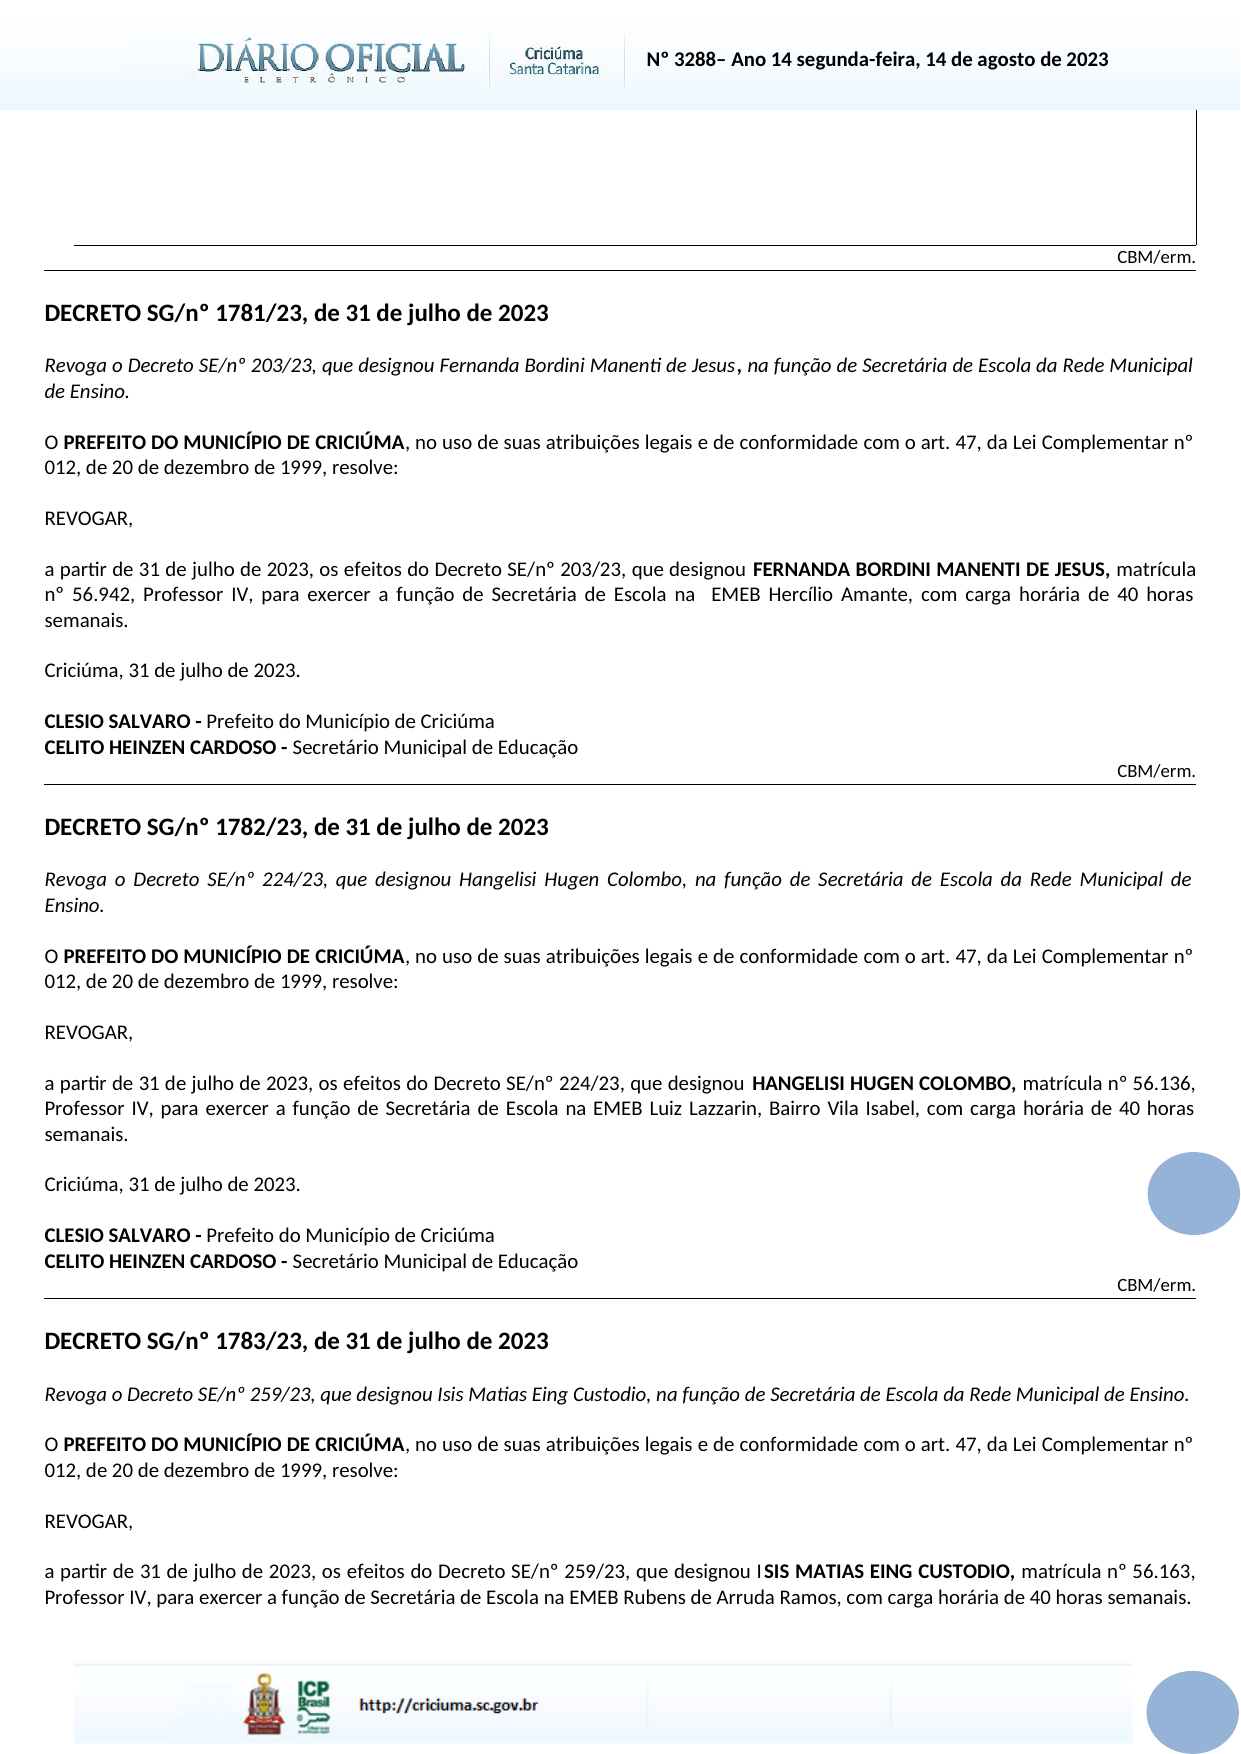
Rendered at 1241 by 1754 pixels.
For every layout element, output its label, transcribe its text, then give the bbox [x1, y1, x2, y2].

text CBM/erm. [44, 1273, 1196, 1298]
text CELITO HEINZEN CARDOSO - Secretário Municipal de Educação [44, 734, 1196, 759]
text Criciúma, 31 de julho de 2023. [44, 658, 1196, 683]
list Revoga o Decreto SE/nº 224/23, que designou Hangelisi Hugen Colombo, na função de Secretária de Escola da Rede Municipal de Ensino. [44, 867, 1196, 917]
text CLESIO SALVARO - Prefeito do Município de Criciúma [44, 1222, 1196, 1248]
text DECRETO SG/nº 1782/23, de 31 de julho de 2023 [44, 811, 1196, 841]
text CBM/erm. [44, 245, 1196, 270]
text DECRETO SG/nº 1783/23, de 31 de julho de 2023 [44, 1325, 1196, 1355]
text CBM/erm. [44, 759, 1196, 784]
text Criciúma, 31 de julho de 2023. [44, 1172, 1153, 1197]
text CELITO HEINZEN CARDOSO - Secretário Municipal de Educação [44, 1248, 1196, 1273]
text DECRETO SG/nº 1781/23, de 31 de julho de 2023 [44, 297, 1196, 327]
text CLESIO SALVARO - Prefeito do Município de Criciúma [44, 708, 1196, 734]
text REVOGAR, [44, 505, 1196, 531]
text REVOGAR, [44, 1508, 1196, 1533]
text O PREFEITO DO MUNICÍPIO DE CRICIÚMA, no uso de suas atribuições legais e de conformidade com o art. 47, da Lei Complementar nº 012, de 20 de dezembro de 1999, resolve: [44, 429, 1196, 480]
text REVOGAR, [44, 1019, 1196, 1044]
text O PREFEITO DO MUNICÍPIO DE CRICIÚMA, no uso de suas atribuições legais e de conformidade com o art. 47, da Lei Complementar nº 012, de 20 de dezembro de 1999, resolve: [44, 943, 1196, 994]
text O PREFEITO DO MUNICÍPIO DE CRICIÚMA, no uso de suas atribuições legais e de conformidade com o art. 47, da Lei Complementar nº 012, de 20 de dezembro de 1999, resolve: [44, 1432, 1196, 1482]
text a partir de 31 de julho de 2023, os efeitos do Decreto SE/nº 203/23, que designou FERNANDA BORDINI MANENTI DE JESUS, matrícula nº 56.942, Professor IV, para exercer a função de Secretária de Escola na EMEB Hercílio Amante, com carga horária de 40 horas semanais. [44, 556, 1196, 632]
list Revoga o Decreto SE/nº 203/23, que designou Fernanda Bordini Manenti de Jesus, na função de Secretária de Escola da Rede Municipal de Ensino. [44, 353, 1196, 403]
text a partir de 31 de julho de 2023, os efeitos do Decreto SE/nº 224/23, que designou HANGELISI HUGEN COLOMBO, matrícula nº 56.136, Professor IV, para exercer a função de Secretária de Escola na EMEB Luiz Lazzarin, Bairro Vila Isabel, com carga horária de 40 horas semanais. [44, 1070, 1196, 1146]
text a partir de 31 de julho de 2023, os efeitos do Decreto SE/nº 259/23, que designou ISIS MATIAS EING CUSTODIO, matrícula nº 56.163, Professor IV, para exercer a função de Secretária de Escola na EMEB Rubens de Arruda Ramos, com carga horária de 40 horas semanais. [44, 1559, 1196, 1609]
list Revoga o Decreto SE/nº 259/23, que designou Isis Matias Eing Custodio, na função de Secretária de Escola da Rede Municipal de Ensino. [44, 1381, 1196, 1406]
